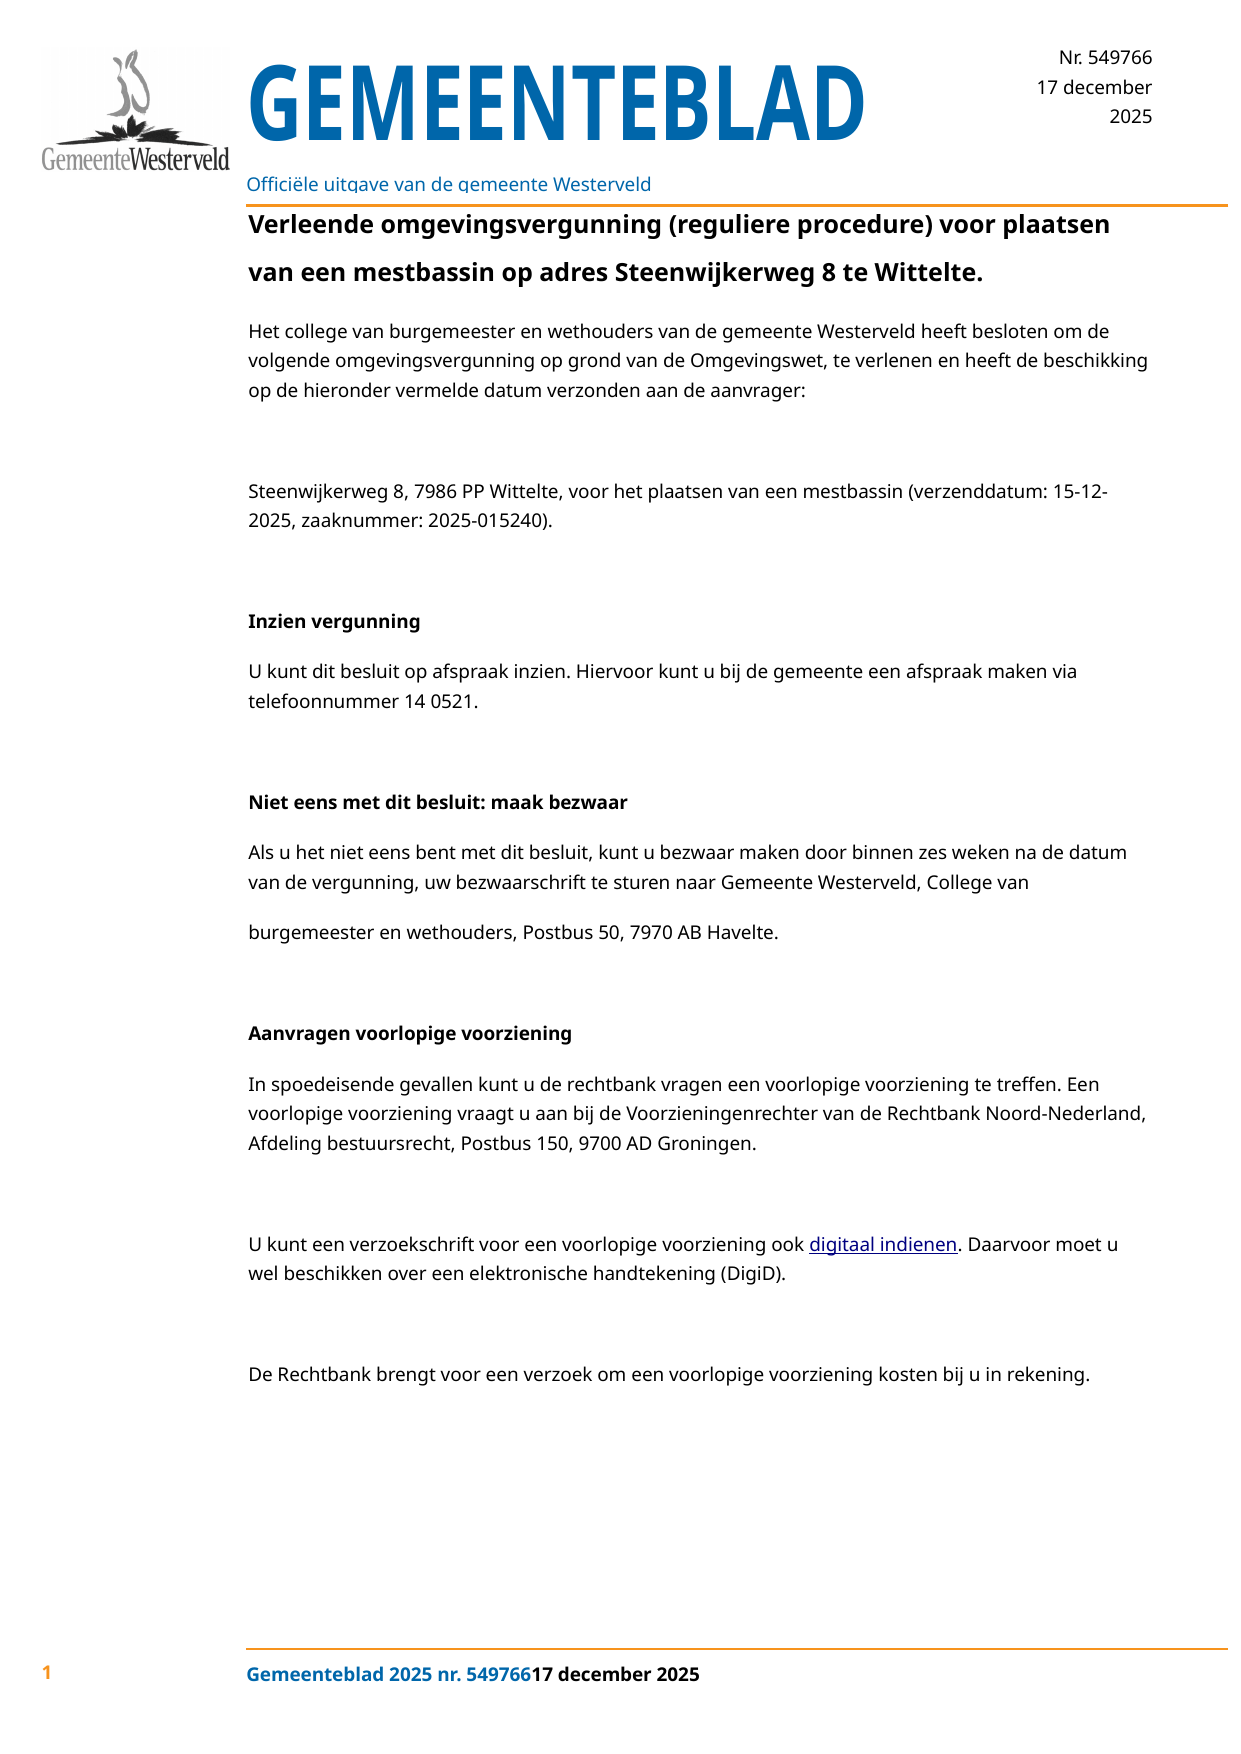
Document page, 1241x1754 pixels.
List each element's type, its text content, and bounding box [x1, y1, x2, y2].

text U kunt een verzoekschrift voor een voorlopige voorziening ook digitaal indienen. Daarvoor moet u wel beschikken over een elektronische handtekening (DigiD). [248, 1231, 1152, 1286]
text Het college van burgemeester en wethouders van de gemeente Westerveld heeft besloten om de volgende omgevingsvergunning op grond van de Omgevingswet, te verlenen en heeft de beschikking op de hieronder vermelde datum verzonden aan de aanvrager: [248, 318, 1152, 403]
picture [41, 47, 231, 172]
text U kunt dit besluit op afspraak inzien. Hiervoor kunt u bij de gemeente een afspraak maken via telefoonnummer 14 0521. [248, 659, 1152, 714]
text Verleende omgevingsvergunning (reguliere procedure) voor plaatsen van een mestbassin op adres Steenwijkerweg 8 te Wittelte. [248, 207, 1152, 288]
text Inzien vergunning [248, 608, 1152, 634]
text In spoedeisende gevallen kunt u de rechtbank vragen een voorlopige voorziening te treffen. Een voorlopige voorziening vraagt u aan bij de Voorzieningenrechter van de Rechtbank Noord-Nederland, Afdeling bestuursrecht, Postbus 150, 9700 AD Groningen. [248, 1071, 1152, 1156]
text De Rechtbank brengt voor een verzoek om een voorlopige voorziening kosten bij u in rekening. [248, 1361, 1152, 1387]
text Aanvragen voorlopige voorziening [248, 1020, 1152, 1046]
text Niet eens met dit besluit: maak bezwaar [248, 789, 1152, 815]
text Steenwijkerweg 8, 7986 PP Wittelte, voor het plaatsen van een mestbassin (verzenddatum: 15-12-2025, zaaknummer: 2025-015240). [248, 478, 1152, 533]
text Als u het niet eens bent met dit besluit, kunt u bezwaar maken door binnen zes weken na de datum van de vergunning, uw bezwaarschrift te sturen naar Gemeente Westerveld, College van [248, 839, 1152, 895]
text burgemeester en wethouders, Postbus 50, 7970 AB Havelte. [248, 919, 1152, 945]
